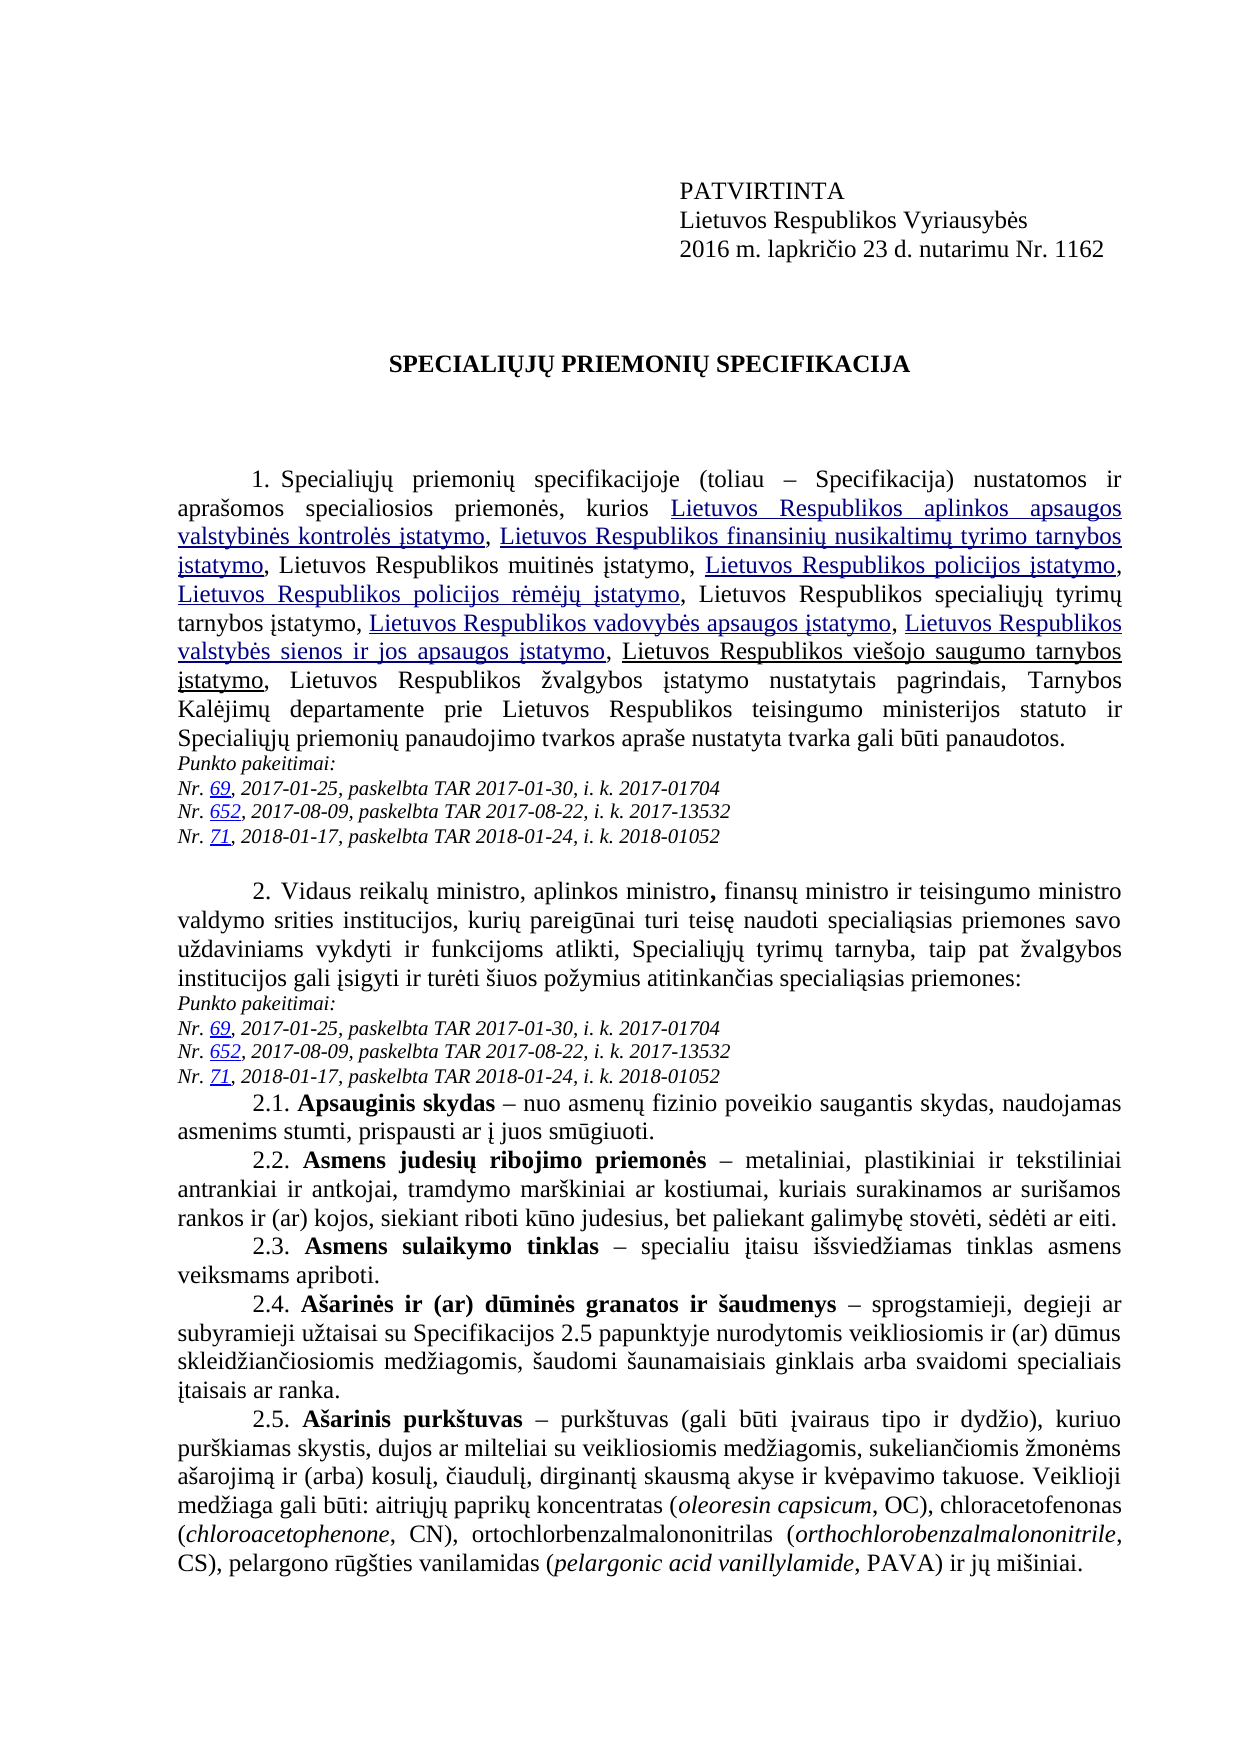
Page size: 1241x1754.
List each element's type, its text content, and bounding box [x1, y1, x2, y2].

text Nr. 71, 2018-01-17, paskelbta TAR 2018-01-24, i. k. 2018-01052 [177, 1063, 1122, 1088]
text 2.3. Asmens sulaikymo tinklas – specialiu įtaisu išsviedžiamas tinklas asmens veiksmams apriboti. [177, 1231, 1122, 1289]
text PATVIRTINTA Lietuvos Respublikos Vyriausybės 2016 m. lapkričio 23 d. nutarimu Nr. 1162 [679, 176, 1122, 263]
text 1. Specialiųjų priemonių specifikacijoje (toliau – Specifikacija) nustatomos ir aprašomos specialiosios priemonės, kurios Lietuvos Respublikos aplinkos apsaugos valstybinės kontrolės įstatymo, Lietuvos Respublikos finansinių nusikaltimų tyrimo tarnybos įstatymo, Lietuvos Respublikos muitinės įstatymo, Lietuvos Respublikos policijos įstatymo, Lietuvos Respublikos policijos rėmėjų įstatymo, Lietuvos Respublikos specialiųjų tyrimų tarnybos įstatymo, Lietuvos Respublikos vadovybės apsaugos įstatymo, Lietuvos Respublikos valstybės sienos ir jos apsaugos įstatymo, Lietuvos Respublikos viešojo saugumo tarnybos įstatymo, Lietuvos Respublikos žvalgybos įstatymo nustatytais pagrindais, Tarnybos Kalėjimų departamente prie Lietuvos Respublikos teisingumo ministerijos statuto ir Specialiųjų priemonių panaudojimo tvarkos apraše nustatyta tvarka gali būti panaudotos. [177, 464, 1122, 751]
text 2.1. Apsauginis skydas – nuo asmenų fizinio poveikio saugantis skydas, naudojamas asmenims stumti, prispausti ar į juos smūgiuoti. [177, 1088, 1122, 1145]
text SPECIALIŲJŲ PRIEMONIŲ SPECIFIKACIJA [177, 349, 1122, 378]
text Nr. 71, 2018-01-17, paskelbta TAR 2018-01-24, i. k. 2018-01052 [177, 823, 1122, 848]
text Punkto pakeitimai: [177, 751, 1122, 775]
text Nr. 652, 2017-08-09, paskelbta TAR 2017-08-22, i. k. 2017-13532 [177, 1039, 1122, 1063]
text Nr. 652, 2017-08-09, paskelbta TAR 2017-08-22, i. k. 2017-13532 [177, 799, 1122, 823]
text Punkto pakeitimai: [177, 991, 1122, 1015]
text Nr. 69, 2017-01-25, paskelbta TAR 2017-01-30, i. k. 2017-01704 [177, 1015, 1122, 1039]
text Nr. 69, 2017-01-25, paskelbta TAR 2017-01-30, i. k. 2017-01704 [177, 775, 1122, 799]
text 2.2. Asmens judesių ribojimo priemonės – metaliniai, plastikiniai ir tekstiliniai antrankiai ir antkojai, tramdymo marškiniai ar kostiumai, kuriais surakinamos ar surišamos rankos ir (ar) kojos, siekiant riboti kūno judesius, bet paliekant galimybę stovėti, sėdėti ar eiti. [177, 1145, 1122, 1231]
text 2.4. Ašarinės ir (ar) dūminės granatos ir šaudmenys – sprogstamieji, degieji ar subyramieji užtaisai su Specifikacijos 2.5 papunktyje nurodytomis veikliosiomis ir (ar) dūmus skleidžiančiosiomis medžiagomis, šaudomi šaunamaisiais ginklais arba svaidomi specialiais įtaisais ar ranka. [177, 1289, 1122, 1404]
text 2. Vidaus reikalų ministro, aplinkos ministro, finansų ministro ir teisingumo ministro valdymo srities institucijos, kurių pareigūnai turi teisę naudoti specialiąsias priemones savo uždaviniams vykdyti ir funkcijoms atlikti, Specialiųjų tyrimų tarnyba, taip pat žvalgybos institucijos gali įsigyti ir turėti šiuos požymius atitinkančias specialiąsias priemones: [177, 876, 1122, 991]
text 2.5. Ašarinis purkštuvas – purkštuvas (gali būti įvairaus tipo ir dydžio), kuriuo purškiamas skystis, dujos ar milteliai su veikliosiomis medžiagomis, sukeliančiomis žmonėms ašarojimą ir (arba) kosulį, čiaudulį, dirginantį skausmą akyse ir kvėpavimo takuose. Veiklioji medžiaga gali būti: aitriųjų paprikų koncentratas (oleoresin capsicum, OC), chloracetofenonas (chloroacetophenone, CN), ortochlorbenzalmalononitrilas (orthochlorobenzalmalononitrile, CS), pelargono rūgšties vanilamidas (pelargonic acid vanillylamide, PAVA) ir jų mišiniai. [177, 1404, 1122, 1576]
